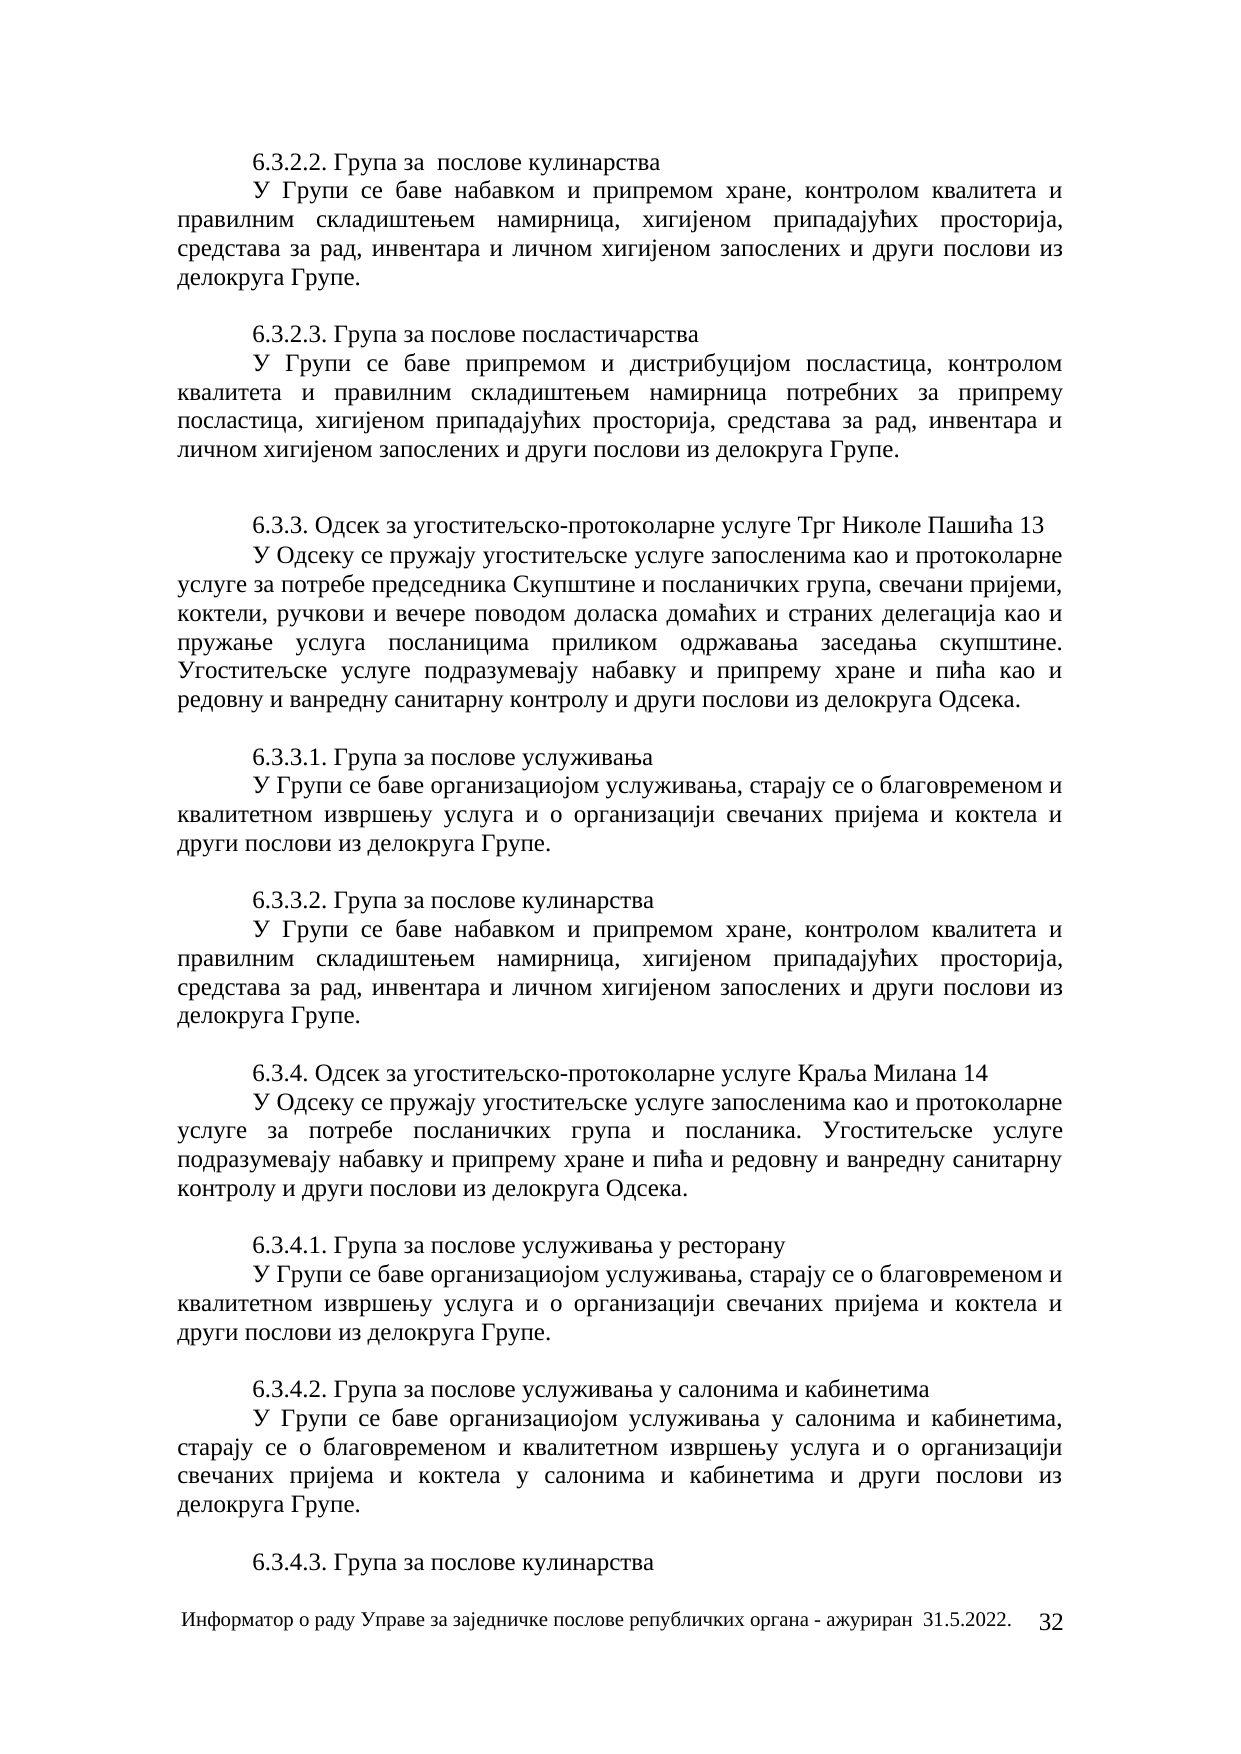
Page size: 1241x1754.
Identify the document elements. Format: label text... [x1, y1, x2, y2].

text 6.3.4.1. Група за послове услуживања у ресторану [177, 1230, 1063, 1259]
text У Одсеку се пружају угоститељске услуге запосленима као и протоколарне услуге за потребе посланичких група и посланика. Угоститељске услуге подразумевају набавку и припрему хране и пића и редовну и ванредну санитарну контролу и други послови из делокруга Одсека. [177, 1087, 1063, 1202]
text У Групи се баве организациојом услуживања, старају се о благовременом и квалитетном извршењу услуга и о организацији свечаних пријема и коктела и други послови из делокруга Групе. [177, 770, 1063, 857]
text 6.3.4.3. Група за послове кулинарства [177, 1547, 1063, 1575]
text 6.3.2.3. Група за послове посластичарства [177, 319, 1063, 348]
text 6.3.4. Одсек за угоститељско-протоколарне услуге Краља Милана 14 [177, 1058, 1063, 1087]
text У Одсеку се пружају угоститељске услуге запосленима као и протоколарне услуге за потребе председника Скупштине и посланичких група, свечани пријеми, коктели, ручкови и вечере поводом доласка домаћих и страних делегација као и пружање услуга посланицима приликом одржавања заседања скупштине. Угоститељске услуге подразумевају набавку и припрему хране и пића као и редовну и ванредну санитарну контролу и други послови из делокруга Одсека. [177, 540, 1063, 713]
text 6.3.2.2. Група за послове кулинарства [177, 147, 1063, 175]
text У Групи се баве набавком и припремом хране, контролом квалитета и правилним складиштењем намирница, хигијеном припадајућих просторија, средстава за рад, инвентара и личном хигијеном запослених и други послови из делокруга Групе. [177, 914, 1063, 1029]
text 6.3.3.2. Група за послове кулинарства [177, 885, 1063, 914]
text У Групи се баве набавком и припремом хране, контролом квалитета и правилним складиштењем намирница, хигијеном припадајућих просторија, средстава за рад, инвентара и личном хигијеном запослених и други послови из делокруга Групе. [177, 175, 1063, 290]
text 6.3.3.1. Група за послове услуживања [177, 742, 1063, 770]
text У Групи се баве организациојом услуживања у салонима и кабинетима, старају се о благовременом и квалитетном извршењу услуга и о организацији свечаних пријема и коктела у салонима и кабинетима и други послови из делокруга Групе. [177, 1403, 1063, 1518]
text У Групи се баве организациојом услуживања, старају се о благовременом и квалитетном извршењу услуга и о организацији свечаних пријема и коктела и други послови из делокруга Групе. [177, 1259, 1063, 1345]
text У Групи се баве припремом и дистрибуцијом посластица, контролом квалитета и правилним складиштењем намирница потребних за припрему посластица, хигијеном припадајућих просторија, средстава за рад, инвентара и личном хигијеном запослених и други послови из делокруга Групе. [177, 348, 1063, 463]
text 6.3.4.2. Група за послове услуживања у салонима и кабинетима [177, 1374, 1063, 1403]
text 6.3.3. Одсек за угоститељско-протоколарне услуге Трг Николе Пашића 13 [177, 510, 1063, 539]
